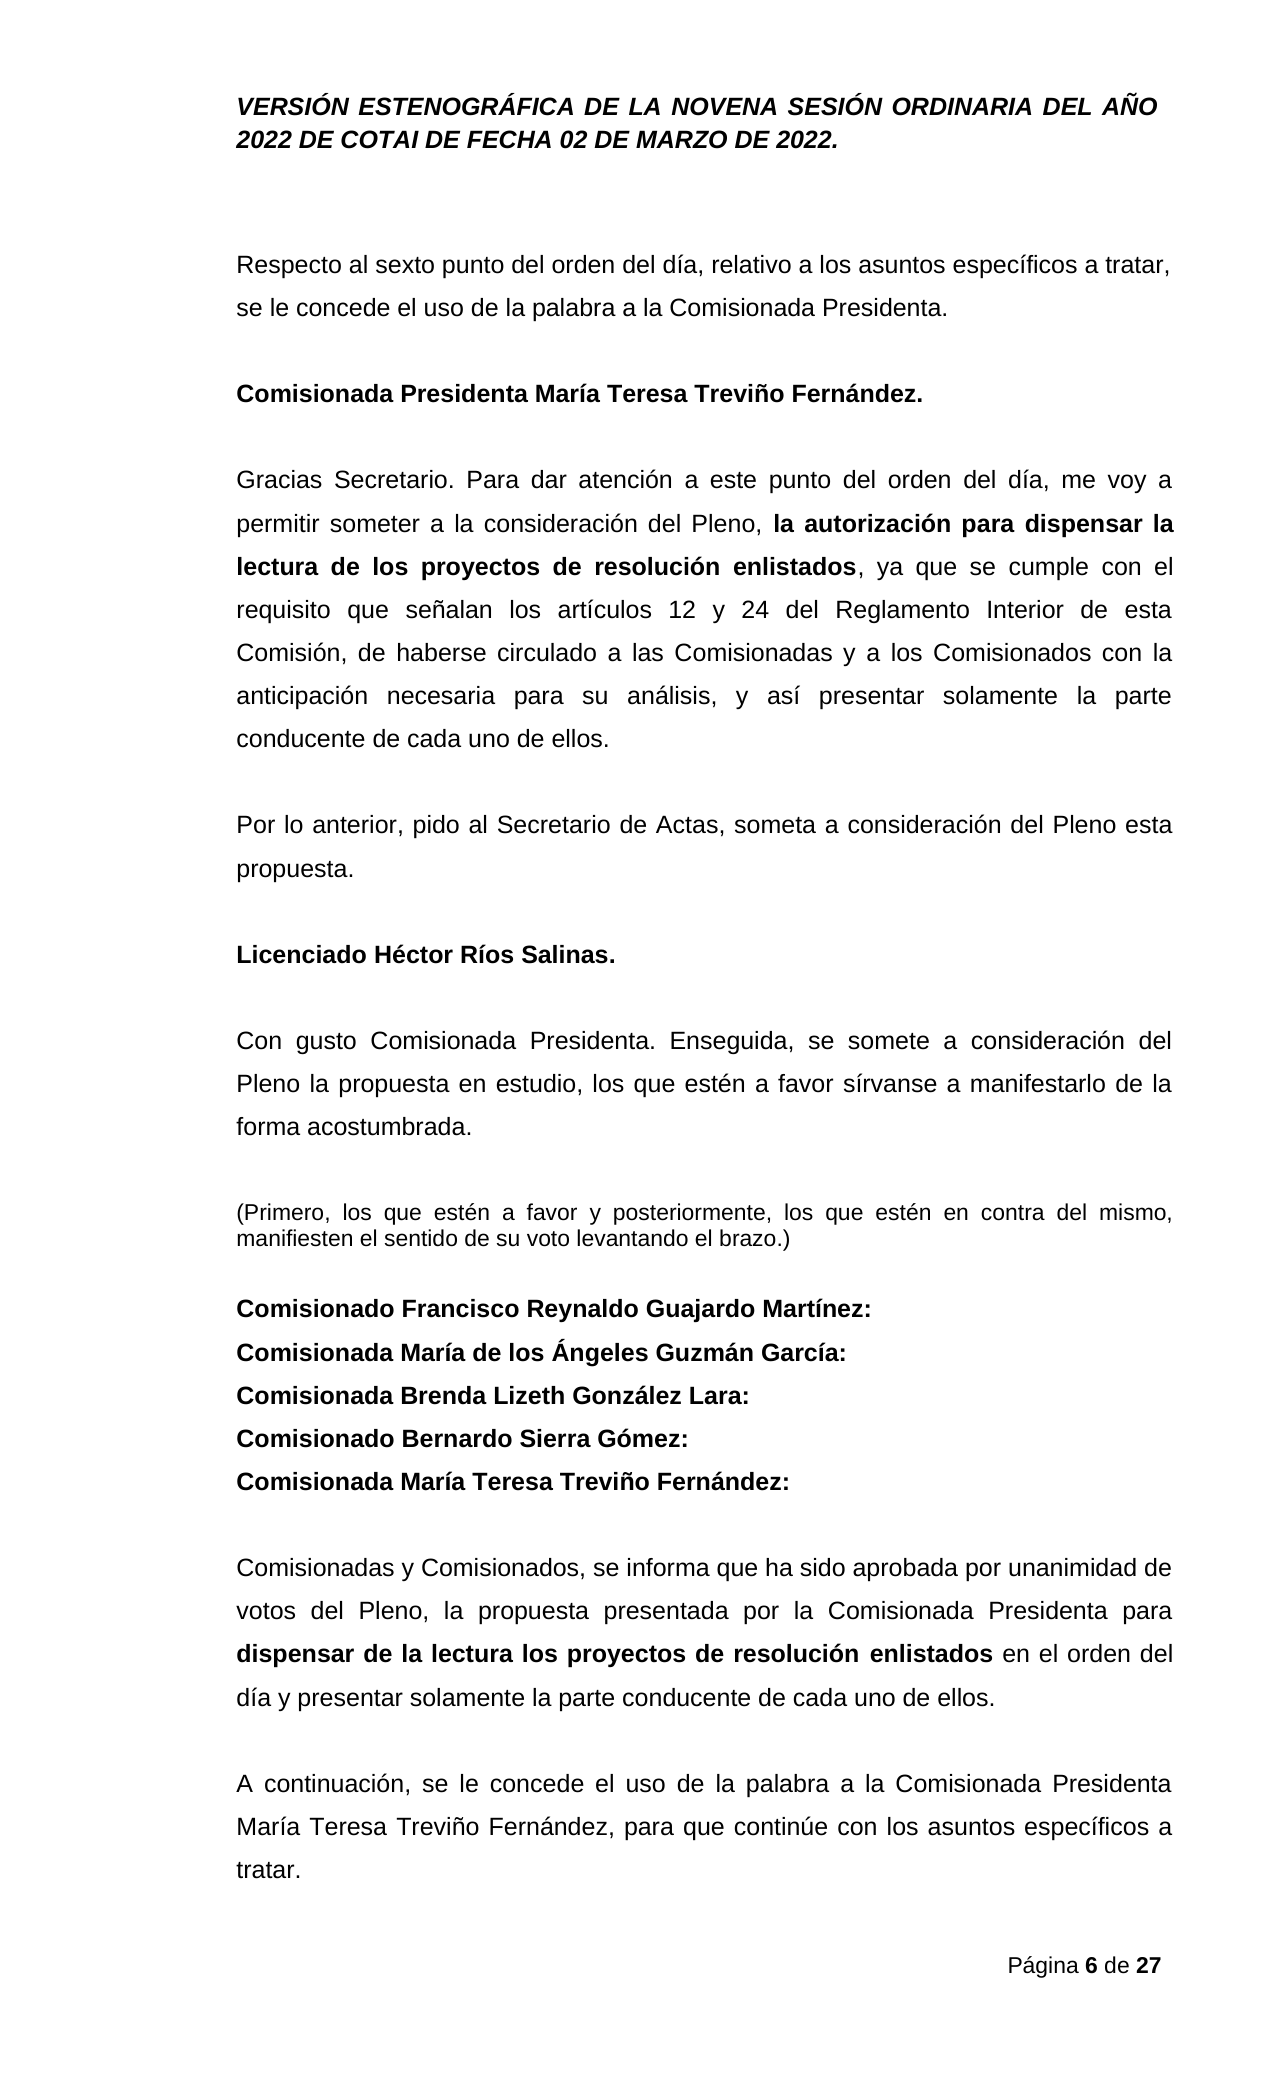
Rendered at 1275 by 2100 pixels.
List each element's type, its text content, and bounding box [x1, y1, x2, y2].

text Licenciado Héctor Ríos Salinas. [236, 940, 1174, 969]
text Comisionadas y Comisionados, se informa que ha sido aprobada por unanimidad de votos del Pleno, la propuesta presentada por la Comisionada Presidenta para dispensar de la lectura los proyectos de resolución enlistados en el orden del día y presentar solamente la parte conducente de cada uno de ellos. [236, 1553, 1174, 1711]
text Por lo anterior, pido al Secretario de Actas, someta a consideración del Pleno esta propuesta. [236, 811, 1174, 882]
text Con gusto Comisionada Presidenta. Enseguida, se somete a consideración del Pleno la propuesta en estudio, los que estén a favor sírvanse a manifestarlo de la forma acostumbrada. [236, 1026, 1174, 1141]
text A continuación, se le concede el uso de la palabra a la Comisionada Presidenta María Teresa Treviño Fernández, para que continúe con los asuntos específicos a tratar. [236, 1769, 1174, 1884]
text se le concede el uso de la palabra a la Comisionada Presidenta. [236, 293, 1174, 322]
text (Primero, los que estén a favor y posteriormente, los que estén en contra del mismo, manifiesten el sentido de su voto levantando el brazo.) [236, 1199, 1174, 1251]
text Comisionado Bernardo Sierra Gómez: [236, 1424, 1174, 1453]
text Gracias Secretario. Para dar atención a este punto del orden del día, me voy a permitir someter a la consideración del Pleno, la autorización para dispensar la lectura de los proyectos de resolución enlistados, ya que se cumple con el requisito que señalan los artículos 12 y 24 del Reglamento Interior de esta Comisión, de haberse circulado a las Comisionadas y a los Comisionados con la anticipación necesaria para su análisis, y así presentar solamente la parte conducente de cada uno de ellos. [236, 466, 1174, 753]
text Comisionada Brenda Lizeth González Lara: [236, 1381, 1174, 1409]
text Comisionada María de los Ángeles Guzmán García: [236, 1338, 1174, 1366]
text Comisionada María Teresa Treviño Fernández: [236, 1467, 1174, 1496]
text Comisionada Presidenta María Teresa Treviño Fernández. [236, 379, 1174, 408]
text Comisionado Francisco Reynaldo Guajardo Martínez: [236, 1294, 1174, 1323]
text Respecto al sexto punto del orden del día, relativo a los asuntos específicos a tratar, [236, 250, 1174, 279]
